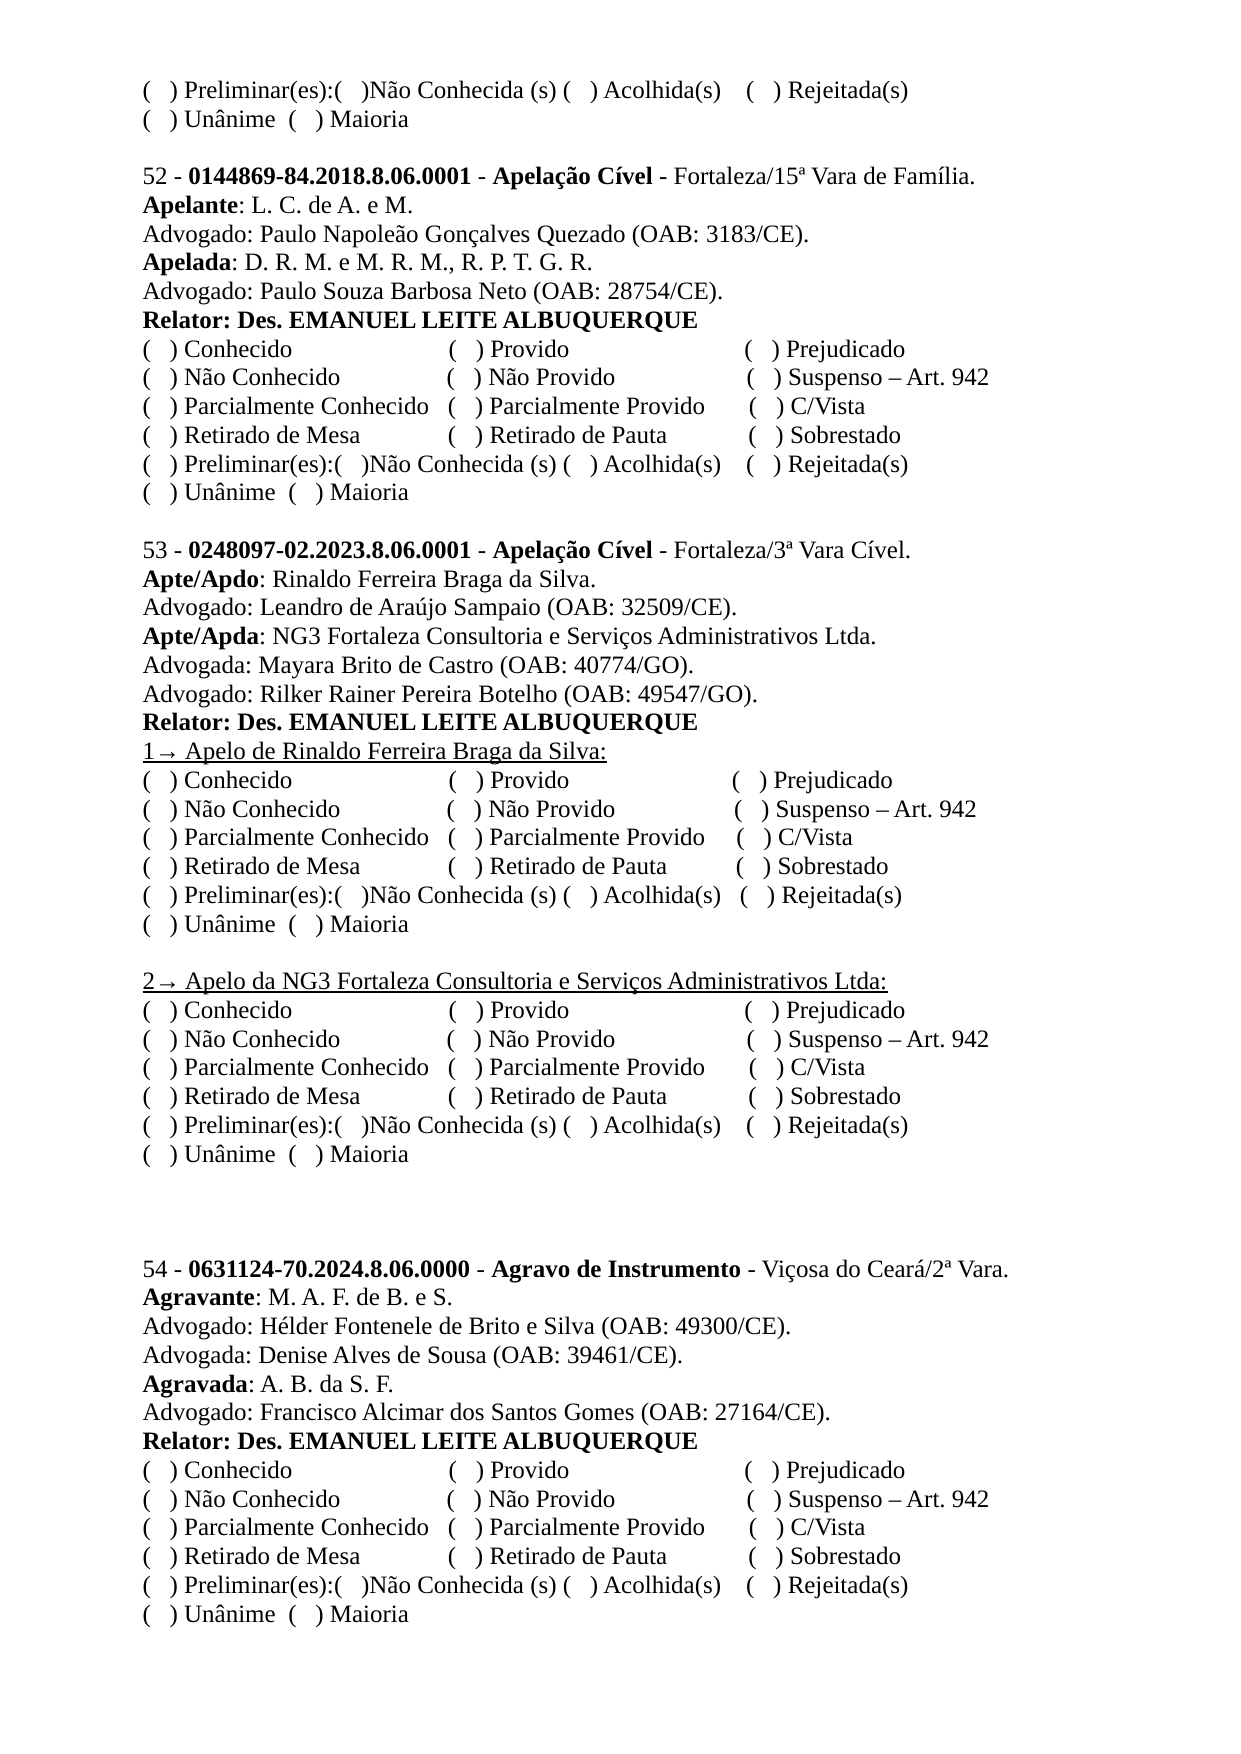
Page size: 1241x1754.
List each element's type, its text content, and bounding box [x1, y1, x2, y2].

text ( ) Conhecido ( ) Provido ( ) Prejudicado [142, 765, 1141, 794]
text ( ) Não Conhecido ( ) Não Provido ( ) Suspenso – Art. 942 [142, 1024, 1158, 1052]
text ( ) Unânime ( ) Maioria [142, 104, 1158, 132]
text Advogada: Denise Alves de Sousa (OAB: 39461/CE). [142, 1340, 1141, 1369]
text ( ) Parcialmente Conhecido ( ) Parcialmente Provido ( ) C/Vista [142, 1512, 1158, 1541]
text 2→ Apelo da NG3 Fortaleza Consultoria e Serviços Administrativos Ltda: [142, 966, 1141, 995]
text ( ) Unânime ( ) Maioria [142, 909, 1158, 937]
text ( ) Parcialmente Conhecido ( ) Parcialmente Provido ( ) C/Vista [142, 1052, 1158, 1081]
text 52 - 0144869-84.2018.8.06.0001 - Apelação Cível - Fortaleza/15ª Vara de Família. [142, 161, 1141, 190]
text ( ) Unânime ( ) Maioria [142, 1139, 1158, 1167]
text Advogado: Paulo Souza Barbosa Neto (OAB: 28754/CE). [142, 276, 1141, 305]
text ( ) Preliminar(es):( )Não Conhecida (s) ( ) Acolhida(s) ( ) Rejeitada(s) [142, 1570, 1158, 1599]
text ( ) Parcialmente Conhecido ( ) Parcialmente Provido ( ) C/Vista [142, 822, 1158, 851]
text ( ) Retirado de Mesa ( ) Retirado de Pauta ( ) Sobrestado [142, 420, 1158, 449]
text ( ) Preliminar(es):( )Não Conhecida (s) ( ) Acolhida(s) ( ) Rejeitada(s) [142, 449, 1158, 477]
text ( ) Unânime ( ) Maioria [142, 1599, 1158, 1627]
text ( ) Preliminar(es):( )Não Conhecida (s) ( ) Acolhida(s) ( ) Rejeitada(s) [142, 75, 1158, 104]
text 54 - 0631124-70.2024.8.06.0000 - Agravo de Instrumento - Viçosa do Ceará/2ª Vara. [142, 1254, 1141, 1282]
text ( ) Não Conhecido ( ) Não Provido ( ) Suspenso – Art. 942 [142, 362, 1158, 391]
text Relator: Des. EMANUEL LEITE ALBUQUERQUE [142, 305, 1141, 334]
text Agravada: A. B. da S. F. [142, 1369, 1141, 1397]
text ( ) Não Conhecido ( ) Não Provido ( ) Suspenso – Art. 942 [142, 794, 1158, 822]
text ( ) Retirado de Mesa ( ) Retirado de Pauta ( ) Sobrestado [142, 1541, 1158, 1570]
text ( ) Conhecido ( ) Provido ( ) Prejudicado [142, 1455, 1141, 1484]
text ( ) Conhecido ( ) Provido ( ) Prejudicado [142, 995, 1141, 1024]
text Apelante: L. C. de A. e M. [142, 190, 1141, 219]
text 53 - 0248097-02.2023.8.06.0001 - Apelação Cível - Fortaleza/3ª Vara Cível. [142, 535, 1141, 564]
text Relator: Des. EMANUEL LEITE ALBUQUERQUE [142, 707, 1141, 736]
text Apelada: D. R. M. e M. R. M., R. P. T. G. R. [142, 247, 1141, 276]
text Apte/Apdo: Rinaldo Ferreira Braga da Silva. [142, 564, 1141, 592]
text Agravante: M. A. F. de B. e S. [142, 1282, 1141, 1311]
text Advogado: Paulo Napoleão Gonçalves Quezado (OAB: 3183/CE). [142, 219, 1141, 247]
text Relator: Des. EMANUEL LEITE ALBUQUERQUE [142, 1426, 1141, 1455]
text Advogado: Francisco Alcimar dos Santos Gomes (OAB: 27164/CE). [142, 1397, 1141, 1426]
text ( ) Conhecido ( ) Provido ( ) Prejudicado [142, 334, 1141, 362]
text Apte/Apda: NG3 Fortaleza Consultoria e Serviços Administrativos Ltda. [142, 621, 1141, 650]
text Advogado: Leandro de Araújo Sampaio (OAB: 32509/CE). [142, 592, 1141, 621]
text ( ) Parcialmente Conhecido ( ) Parcialmente Provido ( ) C/Vista [142, 391, 1158, 420]
text 1→ Apelo de Rinaldo Ferreira Braga da Silva: [142, 736, 1141, 765]
text ( ) Unânime ( ) Maioria [142, 477, 1158, 506]
text ( ) Preliminar(es):( )Não Conhecida (s) ( ) Acolhida(s) ( ) Rejeitada(s) [142, 880, 1158, 909]
text ( ) Retirado de Mesa ( ) Retirado de Pauta ( ) Sobrestado [142, 851, 1158, 880]
text ( ) Retirado de Mesa ( ) Retirado de Pauta ( ) Sobrestado [142, 1081, 1158, 1110]
text ( ) Não Conhecido ( ) Não Provido ( ) Suspenso – Art. 942 [142, 1484, 1158, 1512]
text Advogado: Hélder Fontenele de Brito e Silva (OAB: 49300/CE). [142, 1311, 1141, 1340]
text Advogado: Rilker Rainer Pereira Botelho (OAB: 49547/GO). [142, 679, 1141, 707]
text Advogada: Mayara Brito de Castro (OAB: 40774/GO). [142, 650, 1141, 679]
text ( ) Preliminar(es):( )Não Conhecida (s) ( ) Acolhida(s) ( ) Rejeitada(s) [142, 1110, 1158, 1139]
